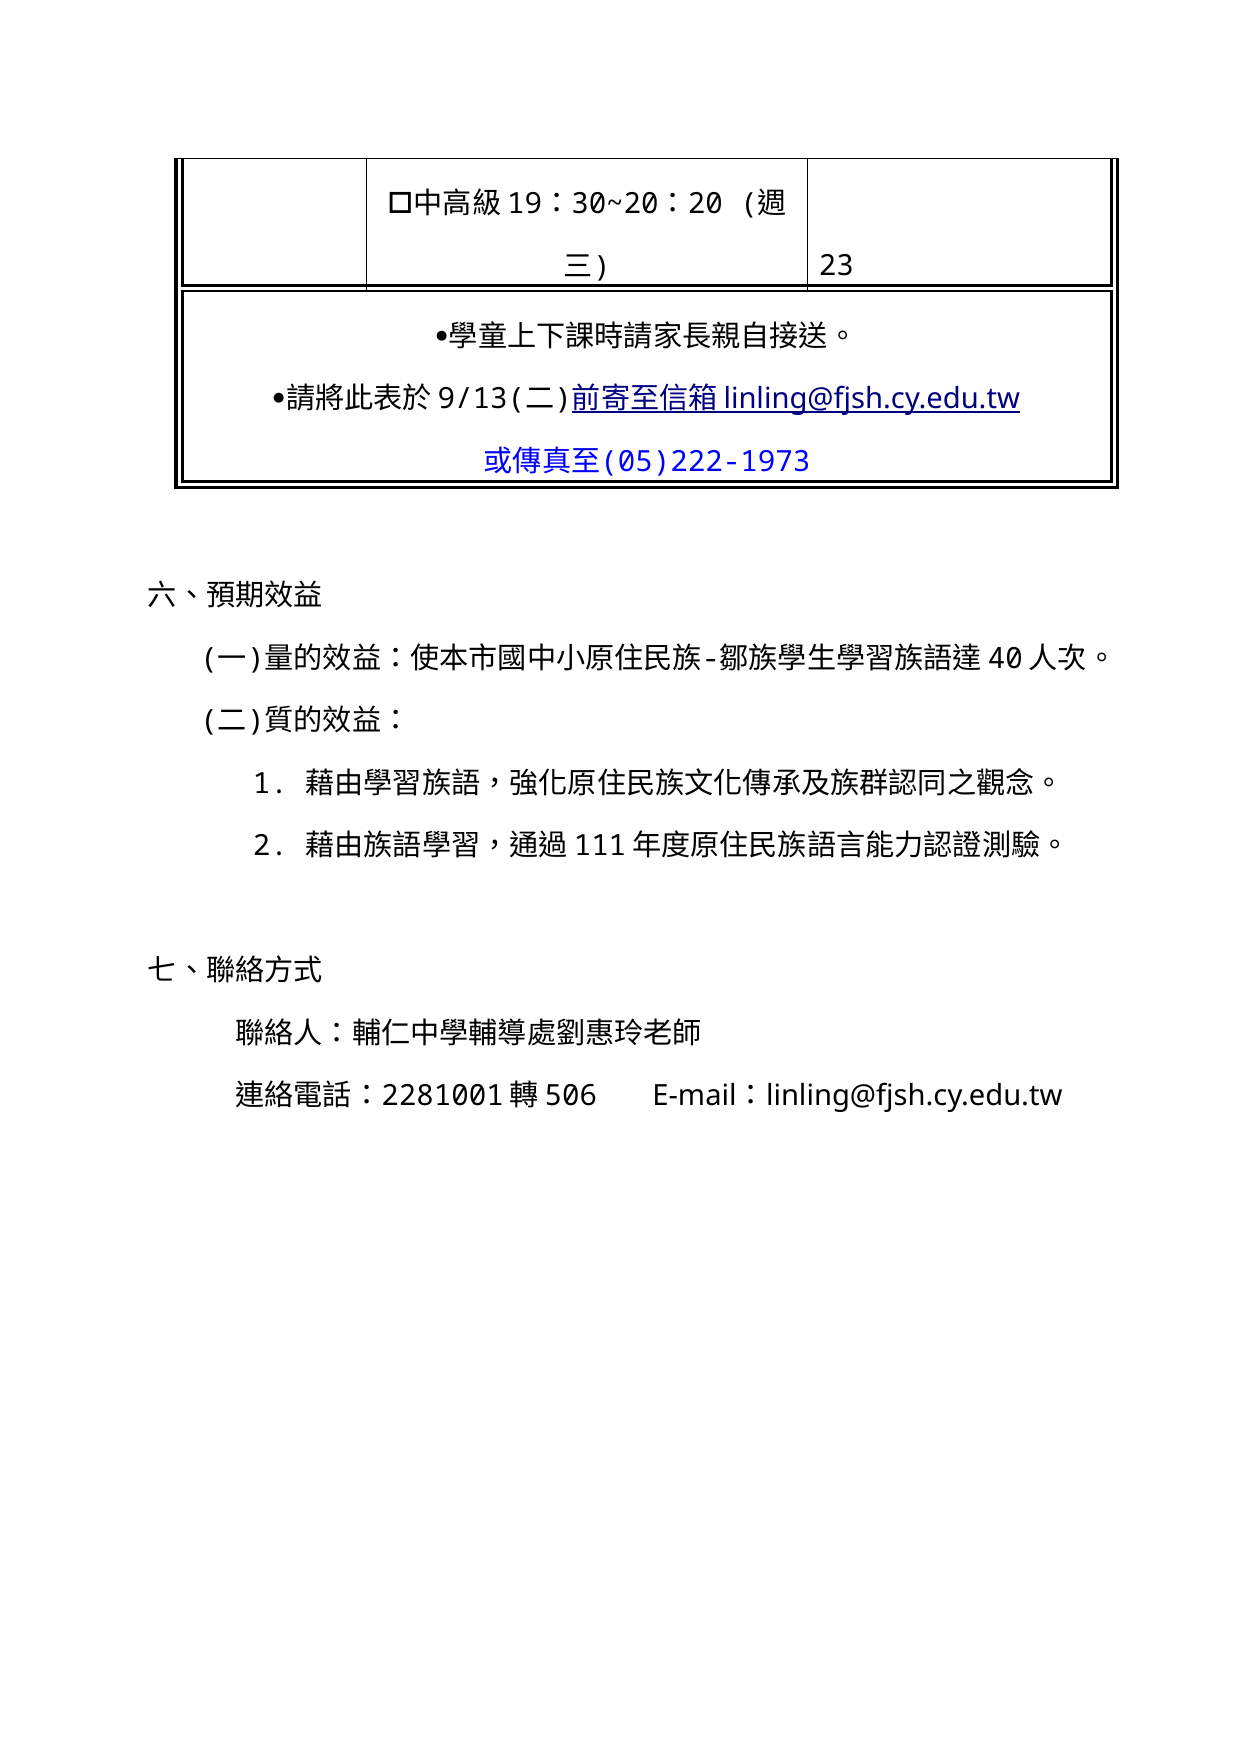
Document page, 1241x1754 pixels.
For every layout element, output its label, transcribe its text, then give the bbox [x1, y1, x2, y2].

text 1. 藉由學習族語，強化原住民族文化傳承及族群認同之觀念。 [148, 739, 1146, 801]
text 2. 藉由族語學習，通過111年度原住民族語言能力認證測驗。 [148, 801, 1146, 864]
table_cell 學童上下課時請家長親自接送。 請將此表於9/13(二)前寄至信箱linling@fjsh.cy.edu.tw 或傳真至(05)222-1973 [179, 284, 366, 479]
table_cell 中高級19：30~20：20 (週三) [367, 159, 807, 284]
table_cell 學童上下課時請家長親自接送。 請將此表於9/13(二)前寄至信箱linling@fjsh.cy.edu.tw 或傳真至(05)222-1973 [808, 284, 1114, 479]
text 連絡電話：2281001轉506 E-mail：linling@fjsh.cy.edu.tw [148, 1051, 1146, 1114]
text 七、聯絡方式 [148, 926, 1146, 989]
text 聯絡人：輔仁中學輔導處劉惠玲老師 [148, 989, 1146, 1051]
text 六、預期效益 [148, 551, 1146, 614]
text (二)質的效益： [148, 676, 1146, 739]
text (一)量的效益：使本市國中小原住民族-鄒族學生學習族語達40人次。 [148, 614, 1146, 676]
table_cell 學童上下課時請家長親自接送。 請將此表於9/13(二)前寄至信箱linling@fjsh.cy.edu.tw 或傳真至(05)222-1973 [184, 292, 1110, 479]
